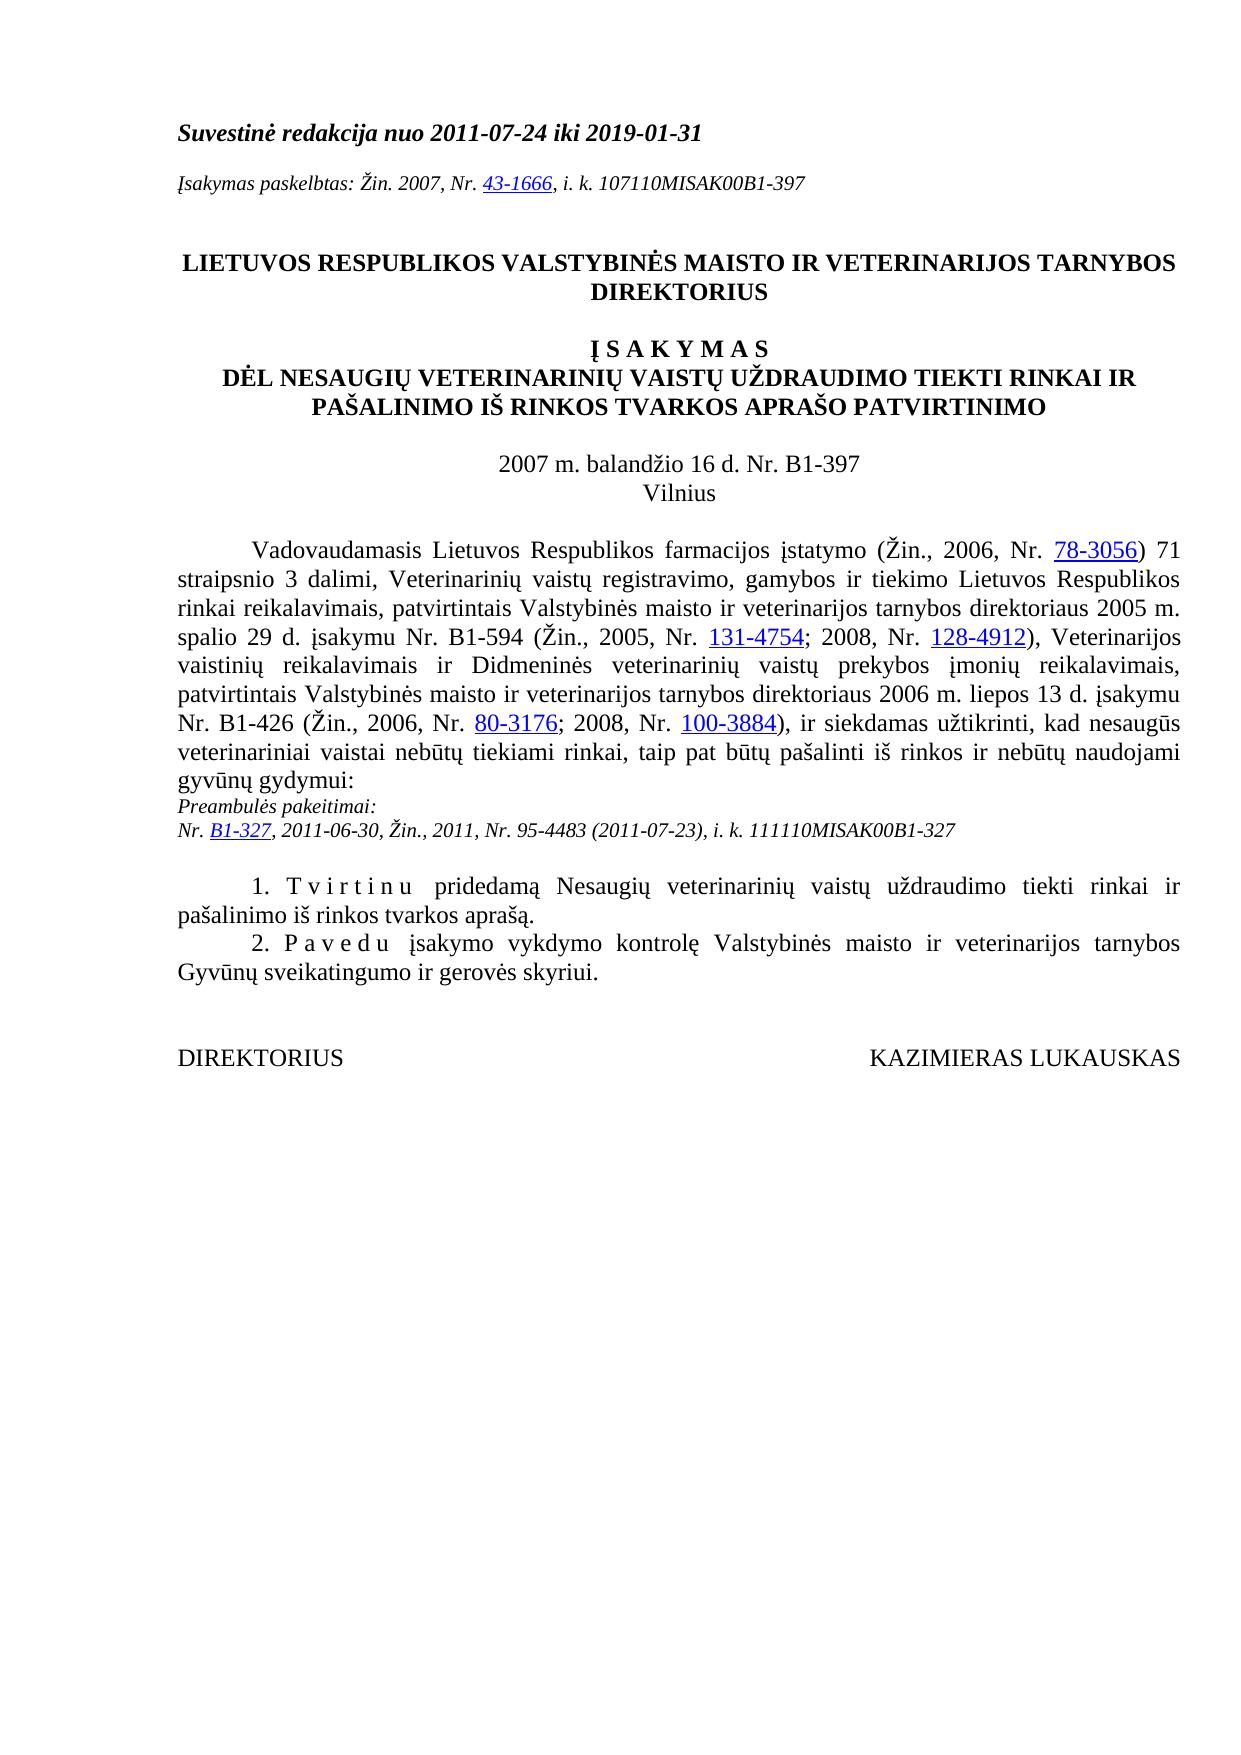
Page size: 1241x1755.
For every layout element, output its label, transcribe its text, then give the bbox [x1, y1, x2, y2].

text 2. Pavedu įsakymo vykdymo kontrolę Valstybinės maisto ir veterinarijos tarnybos Gyvūnų sveikatingumo ir gerovės skyriui. [177, 928, 1181, 986]
text Įsakymas paskelbtas: Žin. 2007, Nr. 43-1666, i. k. 107110MISAK00B1-397 [177, 171, 1181, 195]
text Preambulės pakeitimai: [177, 794, 1181, 818]
text DĖL NESAUGIŲ VETERINARINIŲ VAISTŲ UŽDRAUDIMO TIEKTI RINKAI IR PAŠALINIMO IŠ RINKOS TVARKOS APRAŠO PATVIRTINIMO [177, 363, 1181, 420]
text DIREKTORIUS KAZIMIERAS LUKAUSKAS [177, 1043, 1181, 1072]
text Nr. B1-327, 2011-06-30, Žin., 2011, Nr. 95-4483 (2011-07-23), i. k. 111110MISAK00B1-327 [177, 818, 1181, 842]
text 1. Tvirtinu pridedamą Nesaugių veterinarinių vaistų uždraudimo tiekti rinkai ir pašalinimo iš rinkos tvarkos aprašą. [177, 871, 1181, 928]
text Vadovaudamasis Lietuvos Respublikos farmacijos įstatymo (Žin., 2006, Nr. 78-3056) 71 straipsnio 3 dalimi, Veterinarinių vaistų registravimo, gamybos ir tiekimo Lietuvos Respublikos rinkai reikalavimais, patvirtintais Valstybinės maisto ir veterinarijos tarnybos direktoriaus 2005 m. spalio 29 d. įsakymu Nr. B1-594 (Žin., 2005, Nr. 131-4754; 2008, Nr. 128-4912), Veterinarijos vaistinių reikalavimais ir Didmeninės veterinarinių vaistų prekybos įmonių reikalavimais, patvirtintais Valstybinės maisto ir veterinarijos tarnybos direktoriaus 2006 m. liepos 13 d. įsakymu Nr. B1-426 (Žin., 2006, Nr. 80-3176; 2008, Nr. 100-3884), ir siekdamas užtikrinti, kad nesaugūs veterinariniai vaistai nebūtų tiekiami rinkai, taip pat būtų pašalinti iš rinkos ir nebūtų naudojami gyvūnų gydymui: [177, 535, 1181, 794]
text Vilnius [177, 478, 1181, 507]
text 2007 m. balandžio 16 d. Nr. B1-397 [177, 449, 1181, 478]
text Į S A K Y M A S [177, 334, 1181, 363]
text Suvestinė redakcija nuo 2011-07-24 iki 2019-01-31 [177, 118, 1181, 147]
text LIETUVOS RESPUBLIKOS VALSTYBINĖS MAISTO IR VETERINARIJOS TARNYBOS DIREKTORIUS [177, 248, 1181, 305]
